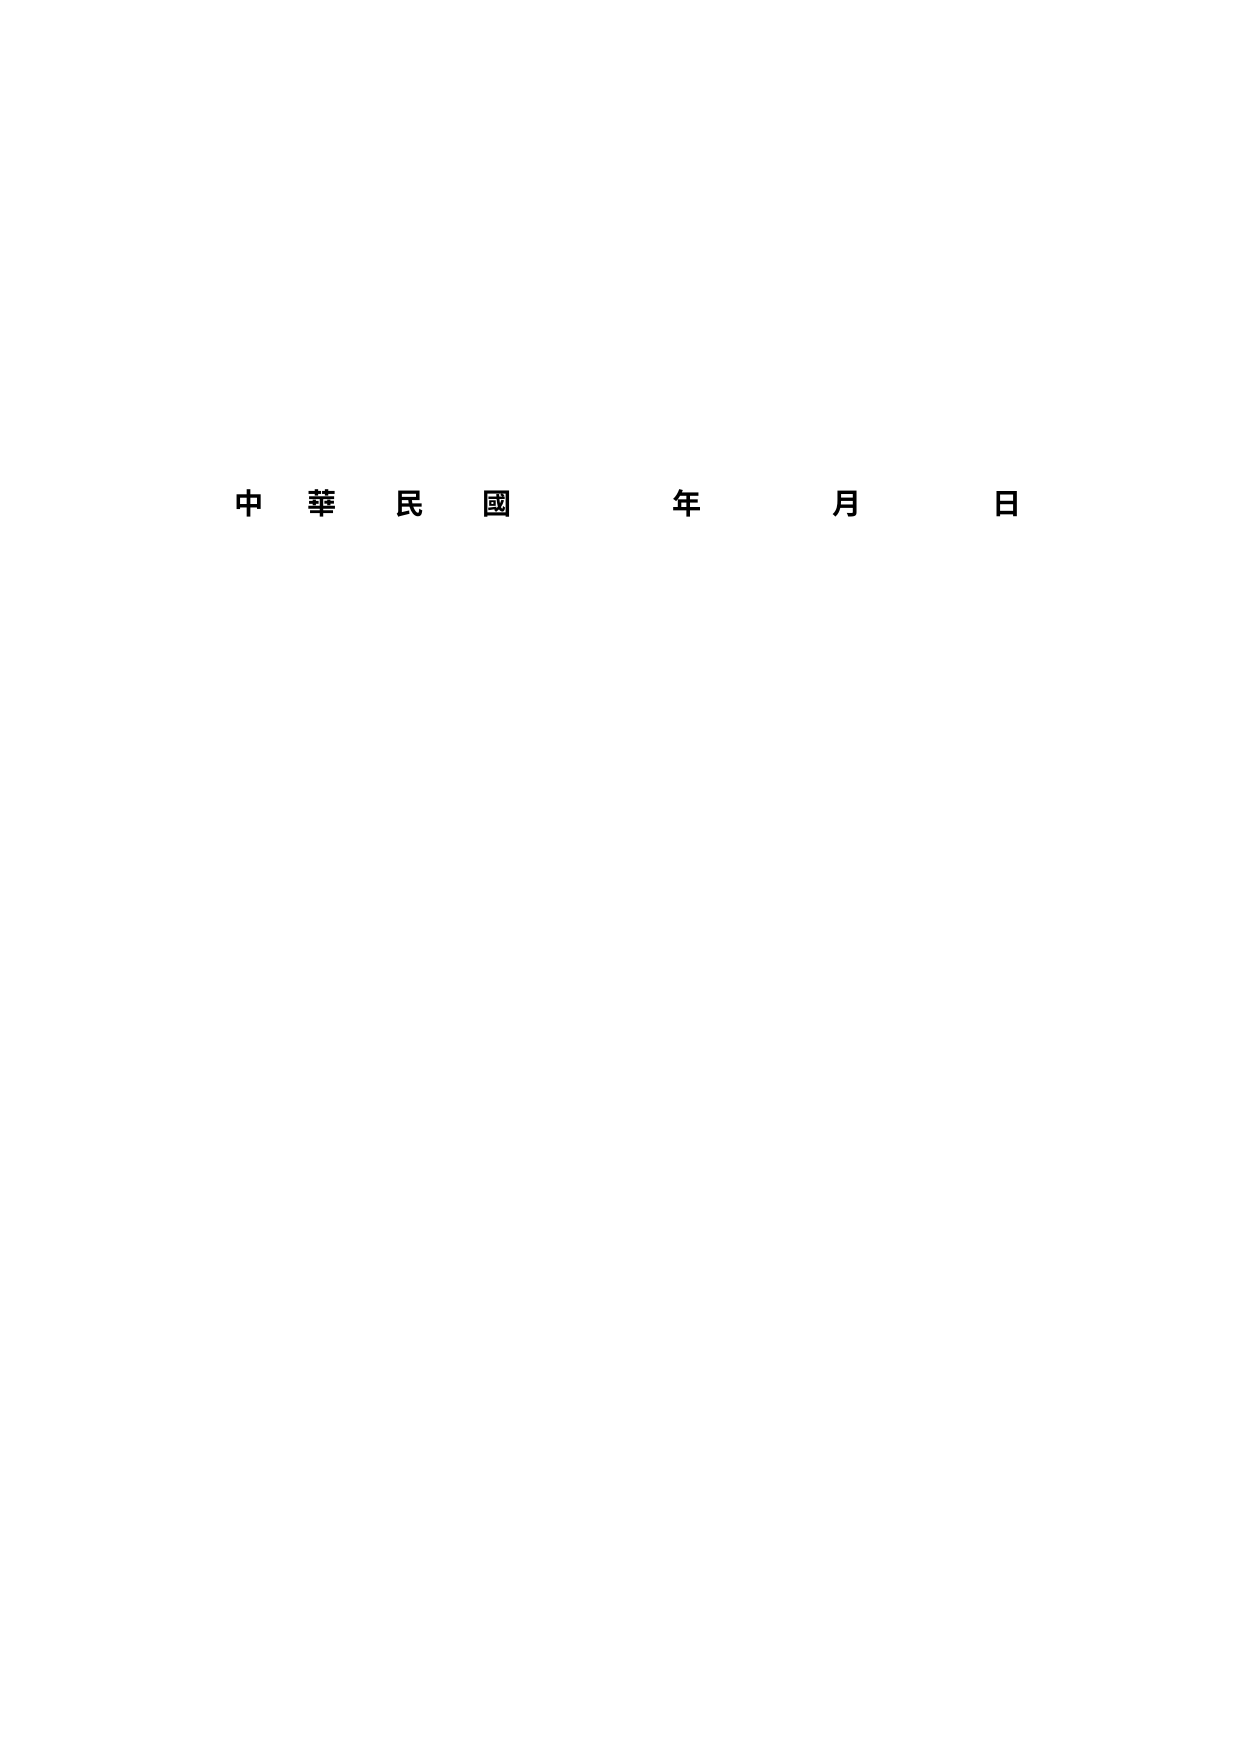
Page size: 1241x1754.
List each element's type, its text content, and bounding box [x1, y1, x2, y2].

text 中 華 民 國 年 月 日 [59, 481, 1181, 523]
